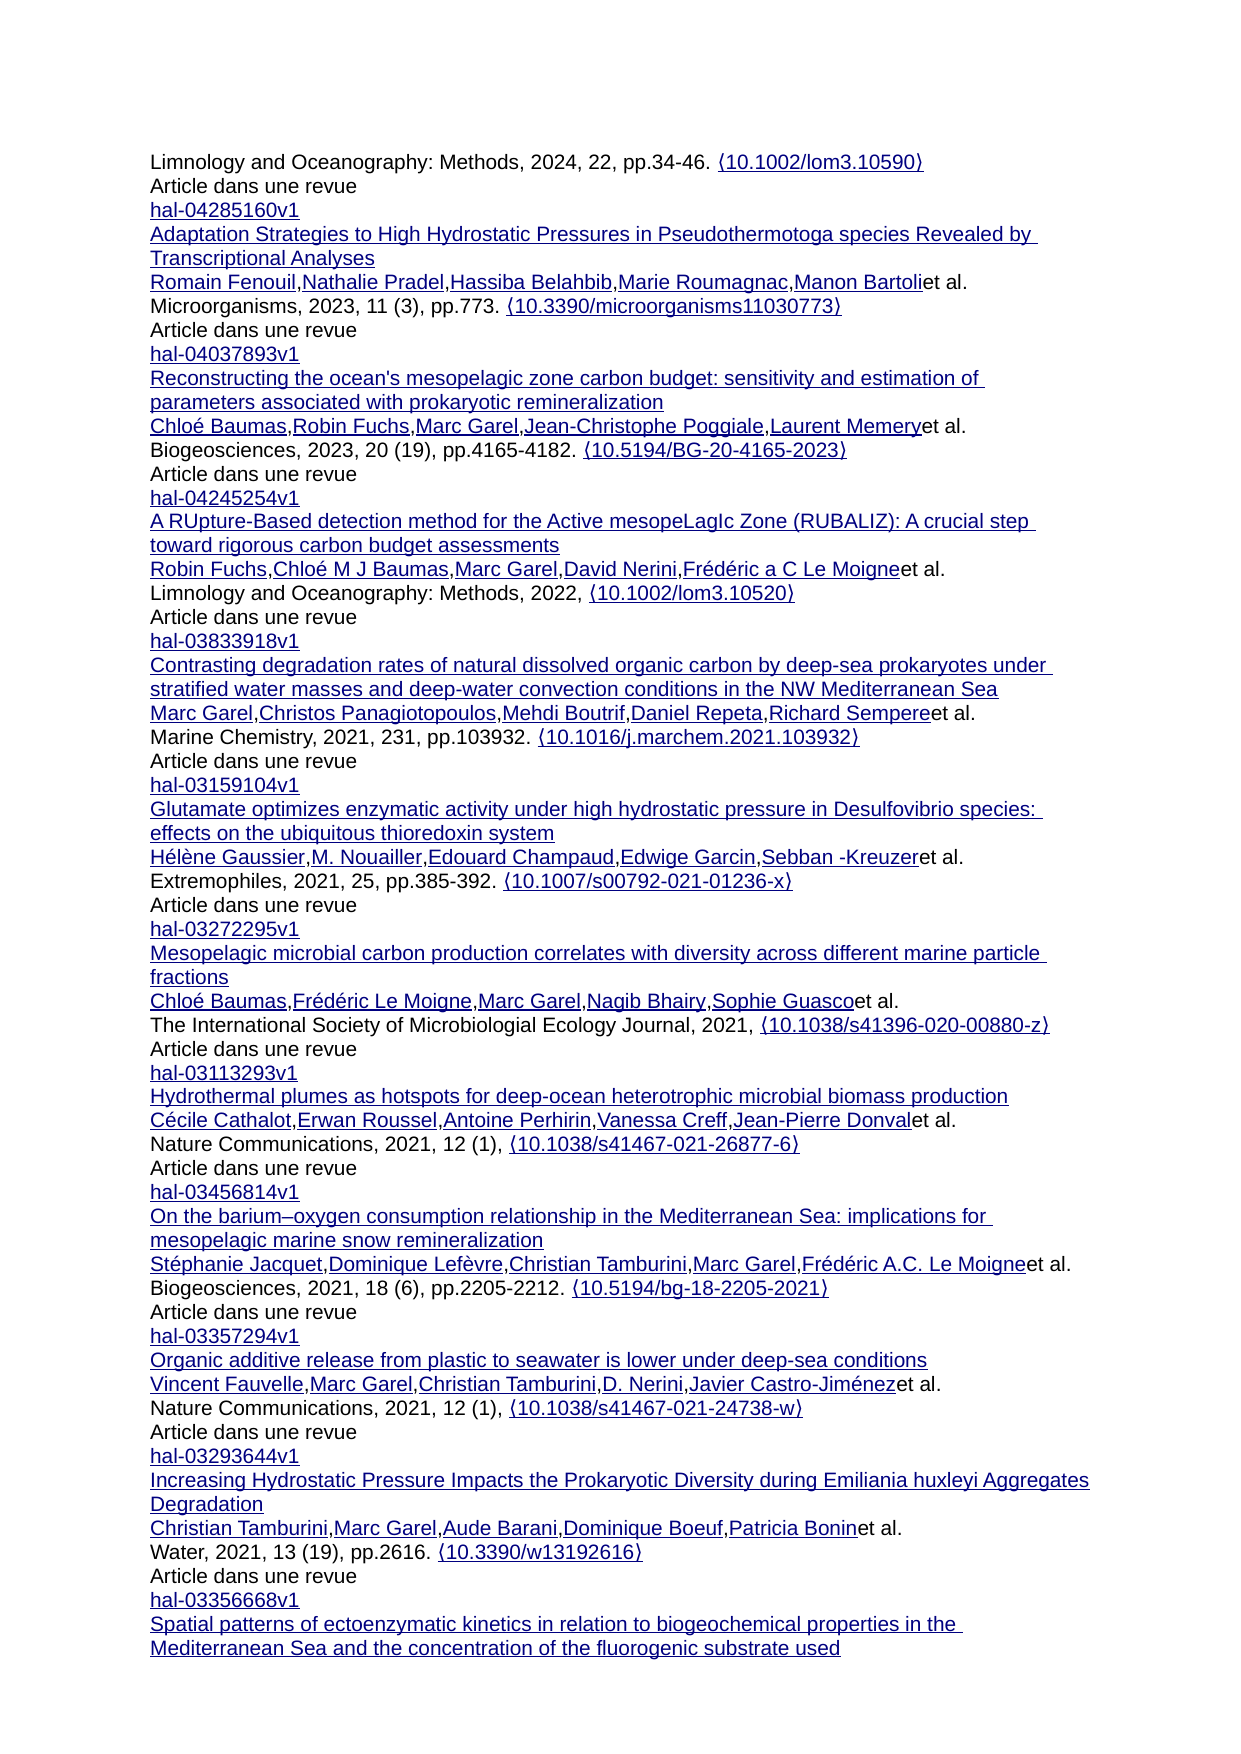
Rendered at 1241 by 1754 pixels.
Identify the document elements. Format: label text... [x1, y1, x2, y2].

table_cell Spatial patterns of ectoenzymatic kinetics in relation to biogeochemical properties in the Mediterranean Sea and the concentration of the fluorogenic substrate used [150, 1611, 1090, 1659]
table_cell Degradation Christian Tamburini,Marc Garel,Aude Barani,Dominique Boeuf,Patricia Boninet al. Water, 2021, 13 (19), pp.2616. ⟨10.3390/w13192616⟩ Article dans une revue hal-03356668v1 [150, 1490, 1090, 1611]
table_cell Hydrothermal plumes as hotspots for deep-ocean heterotrophic microbial biomass production Cécile Cathalot,Erwan Roussel,Antoine Perhirin,Vanessa Creff,Jean-Pierre Donvalet al. Nature Communications, 2021, 12 (1), ⟨10.1038/s41467-021-26877-6⟩ Article dans une revue hal-03456814v1 [150, 1084, 1090, 1204]
table_cell A RUpture‐Based detection method for the Active mesopeLagIc Zone (RUBALIZ): A crucial step toward rigorous carbon budget assessments Robin Fuchs,Chloé M J Baumas,Marc Garel,David Nerini,Frédéric a C Le Moigneet al. Limnology and Oceanography: Methods, 2022, ⟨10.1002/lom3.10520⟩ Article dans une revue hal-03833918v1 [150, 509, 1090, 653]
table_cell Increasing Hydrostatic Pressure Impacts the Prokaryotic Diversity during Emiliania huxleyi Aggregates [150, 1468, 1090, 1489]
table_cell Contrasting degradation rates of natural dissolved organic carbon by deep-sea prokaryotes under stratified water masses and deep-water convection conditions in the NW Mediterranean Sea Marc Garel,Christos Panagiotopoulos,Mehdi Boutrif,Daniel Repeta,Richard Sempereet al. Marine Chemistry, 2021, 231, pp.103932. ⟨10.1016/j.marchem.2021.103932⟩ Article dans une revue hal-03159104v1 [150, 653, 1090, 797]
table_cell Mesopelagic microbial carbon production correlates with diversity across different marine particle fractions Chloé Baumas,Frédéric Le Moigne,Marc Garel,Nagib Bhairy,Sophie Guascoet al. The International Society of Microbiologial Ecology Journal, 2021, ⟨10.1038/s41396-020-00880-z⟩ Article dans une revue hal-03113293v1 [150, 941, 1090, 1084]
table_cell On the barium–oxygen consumption relationship in the Mediterranean Sea: implications for mesopelagic marine snow remineralization Stéphanie Jacquet,Dominique Lefèvre,Christian Tamburini,Marc Garel,Frédéric A.C. Le Moigneet al. Biogeosciences, 2021, 18 (6), pp.2205-2212. ⟨10.5194/bg-18-2205-2021⟩ Article dans une revue hal-03357294v1 [150, 1204, 1090, 1348]
table_cell Organic additive release from plastic to seawater is lower under deep-sea conditions Vincent Fauvelle,Marc Garel,Christian Tamburini,D. Nerini,Javier Castro-Jiménezet al. Nature Communications, 2021, 12 (1), ⟨10.1038/s41467-021-24738-w⟩ Article dans une revue hal-03293644v1 [150, 1348, 1090, 1468]
table_cell Glutamate optimizes enzymatic activity under high hydrostatic pressure in Desulfovibrio species: effects on the ubiquitous thioredoxin system Hélène Gaussier,M. Nouailler,Edouard Champaud,Edwige Garcin,Sebban -Kreuzeret al. Extremophiles, 2021, 25, pp.385-392. ⟨10.1007/s00792-021-01236-x⟩ Article dans une revue hal-03272295v1 [150, 797, 1090, 941]
table_cell Adaptation Strategies to High Hydrostatic Pressures in Pseudothermotoga species Revealed by Transcriptional Analyses Romain Fenouil,Nathalie Pradel,Hassiba Belahbib,Marie Roumagnac,Manon Bartoliet al. Microorganisms, 2023, 11 (3), pp.773. ⟨10.3390/microorganisms11030773⟩ Article dans une revue hal-04037893v1 [150, 222, 1090, 366]
table_cell Limnology and Oceanography: Methods, 2024, 22, pp.34-46. ⟨10.1002/lom3.10590⟩ Article dans une revue hal-04285160v1 [150, 150, 1090, 222]
table_cell Reconstructing the ocean's mesopelagic zone carbon budget: sensitivity and estimation of parameters associated with prokaryotic remineralization Chloé Baumas,Robin Fuchs,Marc Garel,Jean-Christophe Poggiale,Laurent Memeryet al. Biogeosciences, 2023, 20 (19), pp.4165-4182. ⟨10.5194/BG-20-4165-2023⟩ Article dans une revue hal-04245254v1 [150, 366, 1090, 509]
